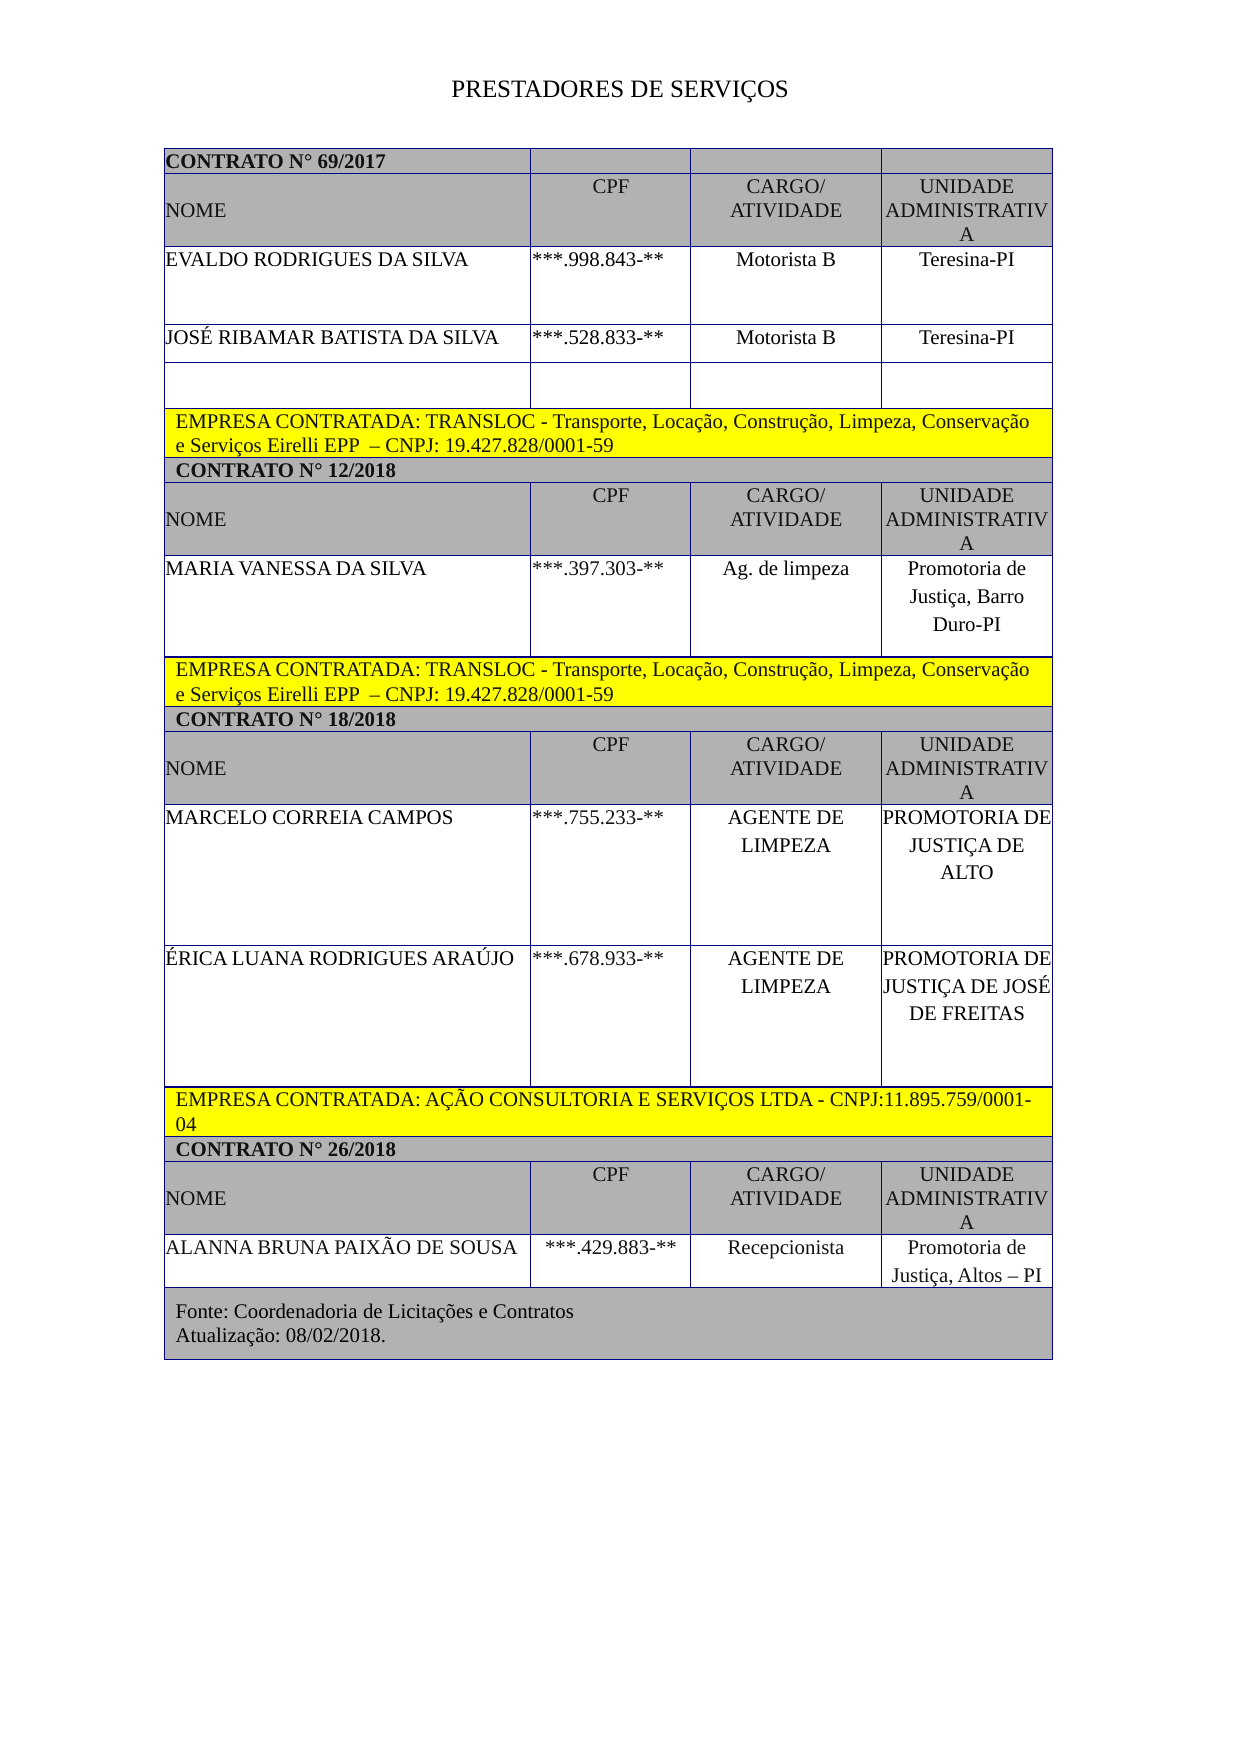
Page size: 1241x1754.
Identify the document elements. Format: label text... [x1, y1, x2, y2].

table_cell ALANNA BRUNA PAIXÃO DE SOUSA [165, 1235, 530, 1287]
table_cell CARGO/ ATIVIDADE [691, 732, 881, 804]
table_cell [882, 363, 1052, 408]
table_cell Fonte: Coordenadoria de Licitações e Contratos Atualização: 08/02/2018. [165, 1288, 1052, 1359]
table_cell [531, 149, 690, 173]
table_cell ***.397.303-** [531, 556, 690, 656]
table_cell Recepcionista [691, 1235, 881, 1287]
table_cell [165, 363, 530, 408]
table_cell Teresina-PI [882, 325, 1052, 362]
table_cell MARCELO CORREIA CAMPOS [165, 805, 530, 945]
table_cell CPF [531, 483, 690, 555]
table_cell CPF [531, 1162, 690, 1234]
table_cell Ag. de limpeza [691, 556, 881, 656]
table_cell [531, 363, 690, 408]
table_cell PROMOTORIA DE JUSTIÇA DE JOSÉ DE FREITAS [882, 946, 1052, 1086]
table_cell CPF [531, 174, 690, 246]
table_cell Motorista B [691, 247, 881, 324]
table_cell Promotoria de Justiça, Barro Duro-PI [882, 556, 1052, 656]
table_cell [691, 363, 881, 408]
table_cell CONTRATO N° 69/2017 [165, 149, 530, 173]
table_cell CPF [531, 732, 690, 804]
table_cell ***.678.933-** [531, 946, 690, 1086]
table_cell PROMOTORIA DE JUSTIÇA DE ALTO [882, 805, 1052, 945]
table_cell CONTRATO N° 26/2018 [165, 1137, 1052, 1161]
table_cell CARGO/ ATIVIDADE [691, 483, 881, 555]
table_cell UNIDADE ADMINISTRATIVA [882, 1162, 1052, 1234]
table_cell AGENTE DE LIMPEZA [691, 946, 881, 1086]
table_cell JOSÉ RIBAMAR BATISTA DA SILVA [165, 325, 530, 362]
table_cell NOME [165, 1162, 530, 1234]
table_cell [691, 149, 881, 173]
table_cell NOME [165, 483, 530, 555]
table_cell CONTRATO N° 18/2018 [165, 707, 1052, 731]
table_cell UNIDADE ADMINISTRATIVA [882, 732, 1052, 804]
table_cell ***.528.833-** [531, 325, 690, 362]
table_cell CONTRATO N° 12/2018 [165, 458, 1052, 482]
table_cell Teresina-PI [882, 247, 1052, 324]
table_cell ÉRICA LUANA RODRIGUES ARAÚJO [165, 946, 530, 1086]
table_cell CARGO/ ATIVIDADE [691, 1162, 881, 1234]
table_cell Promotoria de Justiça, Altos – PI [882, 1235, 1052, 1287]
table_cell CARGO/ ATIVIDADE [691, 174, 881, 246]
table_cell MARIA VANESSA DA SILVA [165, 556, 530, 656]
table_cell [882, 149, 1052, 173]
table_cell UNIDADE ADMINISTRATIVA [882, 483, 1052, 555]
table_cell AGENTE DE LIMPEZA [691, 805, 881, 945]
table_cell ***.755.233-** [531, 805, 690, 945]
table_cell NOME [165, 174, 530, 246]
table_cell UNIDADE ADMINISTRATIVA [882, 174, 1052, 246]
table_cell ***.429.883-** [531, 1235, 690, 1287]
table_cell Motorista B [691, 325, 881, 362]
table_cell ***.998.843-** [531, 247, 690, 324]
table_cell NOME [165, 732, 530, 804]
table_cell EVALDO RODRIGUES DA SILVA [165, 247, 530, 324]
